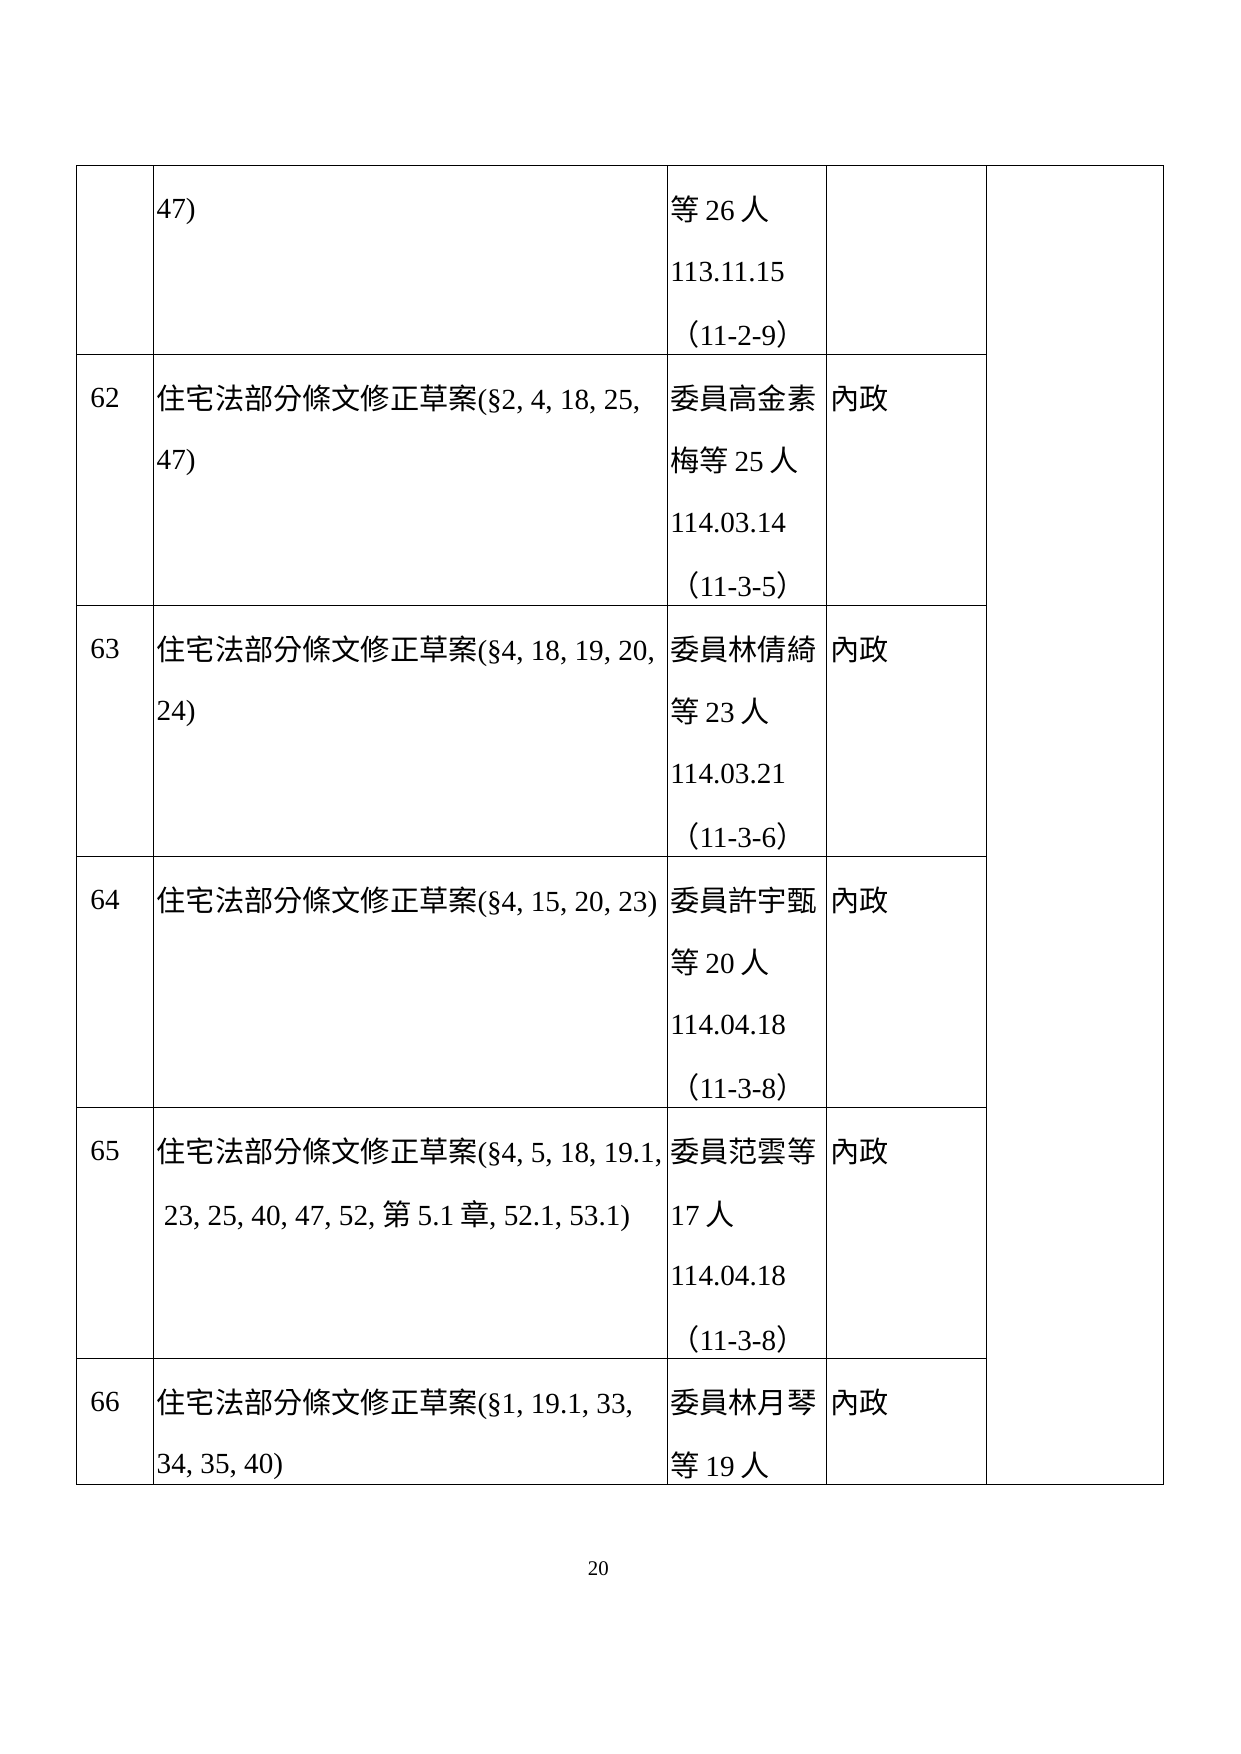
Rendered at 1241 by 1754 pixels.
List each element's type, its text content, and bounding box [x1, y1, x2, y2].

table_cell 住宅法部分條文修正草案(§2, 4, 18, 25, 47) [154, 355, 667, 605]
table_cell 內政 [827, 857, 986, 1107]
table_cell 等26人 113.11.15 （11-2-9） [668, 166, 826, 354]
table_cell 住宅法部分條文修正草案(§4, 15, 20, 23) [154, 857, 667, 1107]
table_cell [827, 166, 986, 354]
table_cell 內政 [827, 355, 986, 605]
table_cell [77, 857, 153, 1107]
table_cell [77, 355, 153, 605]
table_cell 住宅法部分條文修正草案(§4, 5, 18, 19.1, 23, 25, 40, 47, 52, 第5.1章, 52.1, 53.1) [154, 1108, 667, 1358]
table_cell 委員范雲等17人 114.04.18 （11-3-8） [668, 1108, 826, 1358]
table_cell [77, 1359, 153, 1484]
table_cell 內政 [827, 1359, 986, 1484]
table_cell 住宅法部分條文修正草案(§1, 19.1, 33, 34, 35, 40) [154, 1359, 667, 1484]
table_cell 委員林倩綺等23人 114.03.21 （11-3-6） [668, 606, 826, 856]
table_cell 47) [154, 166, 667, 354]
table_cell 委員許宇甄等20人 114.04.18 （11-3-8） [668, 857, 826, 1107]
table_cell 住宅法部分條文修正草案(§4, 18, 19, 20, 24) [154, 606, 667, 856]
table_cell [77, 1108, 153, 1358]
table_cell [77, 166, 153, 354]
table_cell [987, 166, 1163, 1484]
table_cell [77, 606, 153, 856]
table_cell 委員高金素梅等25人 114.03.14 （11-3-5） [668, 355, 826, 605]
table_cell 委員林月琴等19人 [668, 1359, 826, 1484]
table_cell 內政 [827, 1108, 986, 1358]
table_cell 內政 [827, 606, 986, 856]
